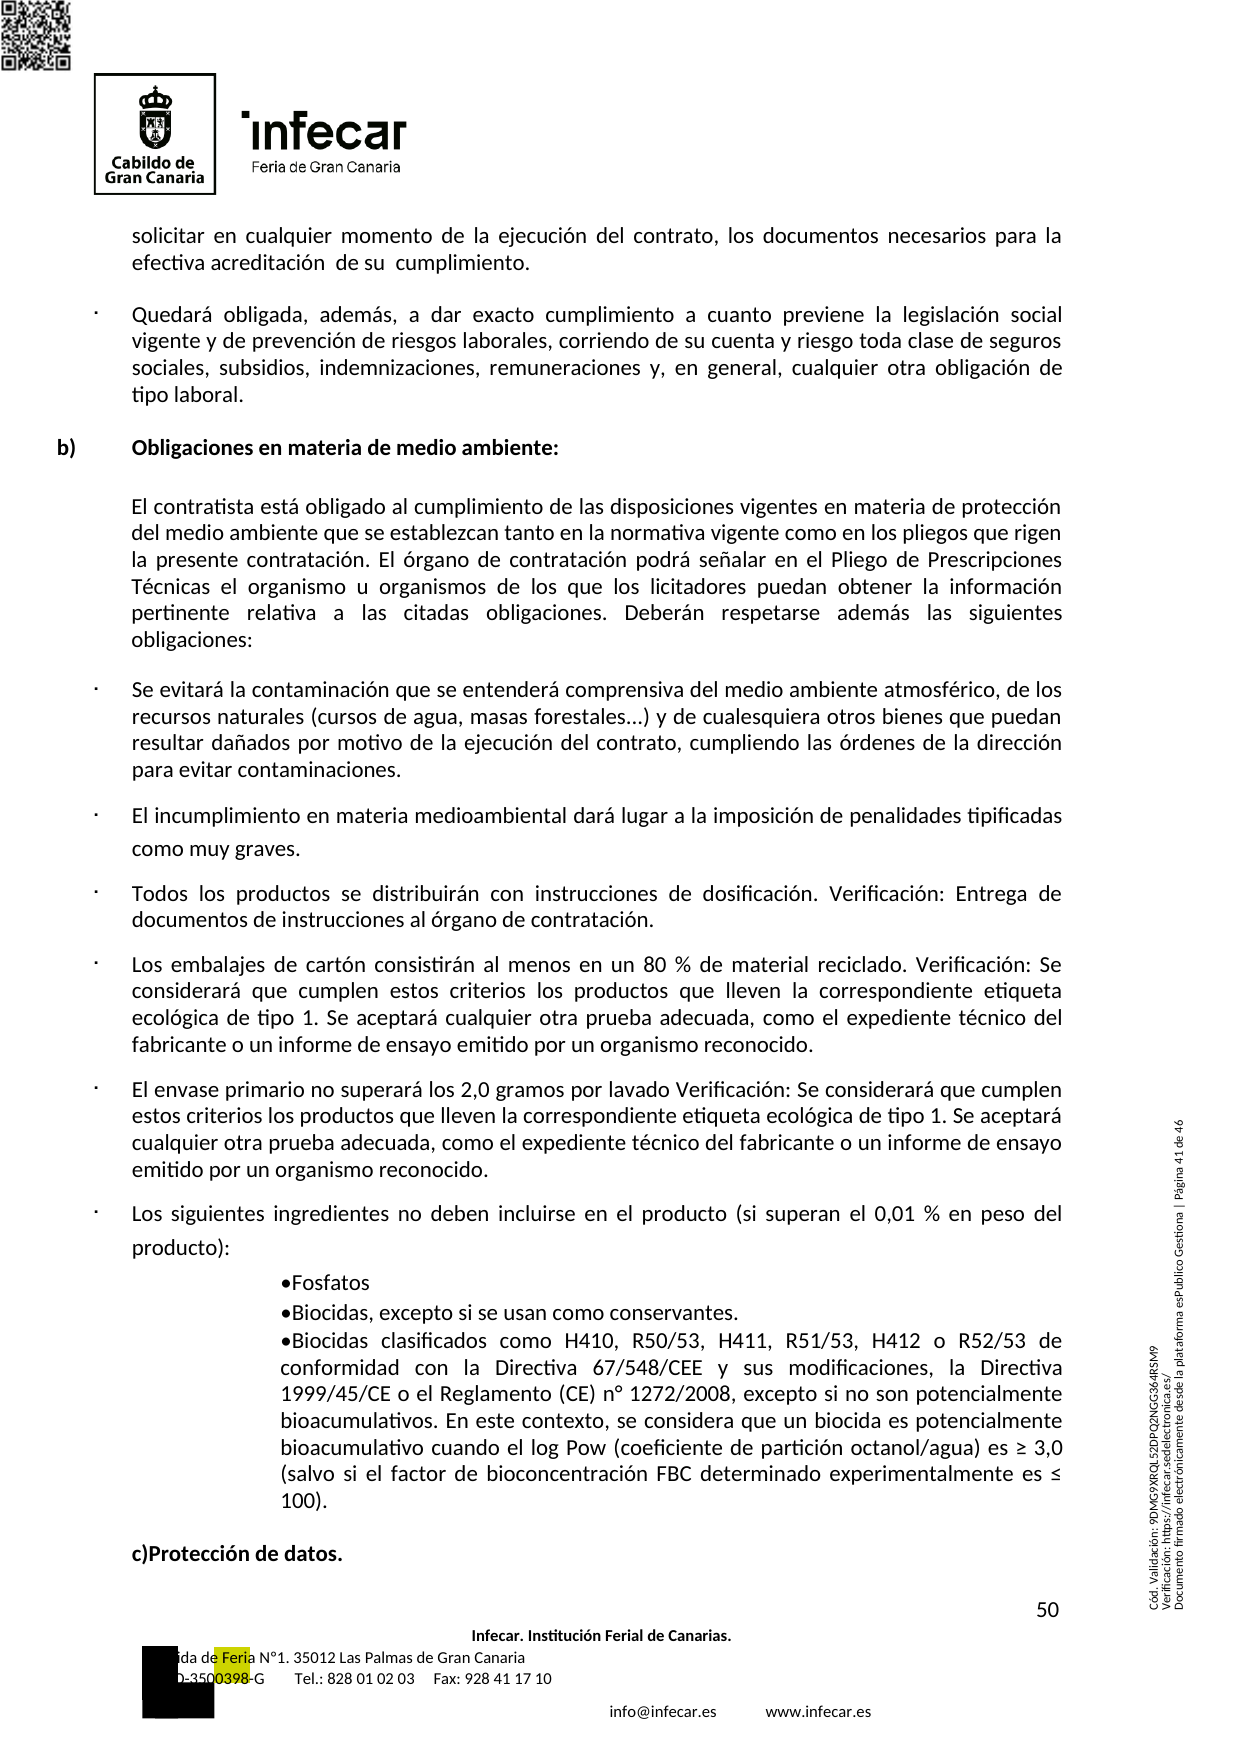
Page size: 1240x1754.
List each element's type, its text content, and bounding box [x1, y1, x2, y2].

list El envase primario no superará los 2,0 gramos por lavado Verificación: Se considerará que cumplen estos criterios los productos que lleven la correspondiente etiqueta ecológica de tipo 1. Se aceptará cualquier otra prueba adecuada, como el expediente técnico del fabricante o un informe de ensayo emitido por un organismo reconocido. [94, 1076, 1064, 1183]
list Quedará obligada, además, a dar exacto cumplimiento a cuanto previene la legislación social vigente y de prevención de riesgos laborales, corriendo de su cuenta y riesgo toda clase de seguros sociales, subsidios, indemnizaciones, remuneraciones y, en general, cualquier otra obligación de tipo laboral. [94, 301, 1064, 408]
list Obligaciones en materia de medio ambiente: [57, 433, 1064, 461]
list solicitar en cualquier momento de la ejecución del contrato, los documentos necesarios para la efectiva acreditación de su cumplimiento. [94, 222, 1064, 276]
text •Fosfatos [280, 1268, 1064, 1296]
text El contratista está obligado al cumplimiento de las disposiciones vigentes en materia de protección del medio ambiente que se establezcan tanto en la normativa vigente como en los pliegos que rigen la presente contratación. El órgano de contratación podrá señalar en el Pliego de Prescripciones Técnicas el organismo u organismos de los que los licitadores puedan obtener la información pertinente relativa a las citadas obligaciones. Deberán respetarse además las siguientes obligaciones: [131, 493, 1064, 653]
list Todos los productos se distribuirán con instrucciones de dosificación. Verificación: Entrega de documentos de instrucciones al órgano de contratación. [94, 880, 1064, 934]
list Los embalajes de cartón consistirán al menos en un 80 % de material reciclado. Verificación: Se considerará que cumplen estos criterios los productos que lleven la correspondiente etiqueta ecológica de tipo 1. Se aceptará cualquier otra prueba adecuada, como el expediente técnico del fabricante o un informe de ensayo emitido por un organismo reconocido. [94, 951, 1064, 1058]
text c)Protección de datos. [132, 1539, 1064, 1567]
list Los siguientes ingredientes no deben incluirse en el producto (si superan el 0,01 % en peso del producto): [94, 1199, 1064, 1261]
text •Biocidas clasificados como H410, R50/53, H411, R51/53, H412 o R52/53 de conformidad con la Directiva 67/548/CEE y sus modificaciones, la Directiva 1999/45/CE o el Reglamento (CE) n° 1272/2008, excepto si no son potencialmente bioacumulativos. En este contexto, se considera que un biocida es potencialmente bioacumulativo cuando el log Pow (coeficiente de partición octanol/agua) es ≥ 3,0 (salvo si el factor de bioconcentración FBC determinado experimentalmente es ≤ 100). [280, 1328, 1064, 1514]
list Se evitará la contaminación que se entenderá comprensiva del medio ambiente atmosférico, de los recursos naturales (cursos de agua, masas forestales...) y de cualesquiera otros bienes que puedan resultar dañados por motivo de la ejecución del contrato, cumpliendo las órdenes de la dirección para evitar contaminaciones. [94, 677, 1064, 783]
text •Biocidas, excepto si se usan como conservantes. [280, 1298, 1064, 1326]
list El incumplimiento en materia medioambiental dará lugar a la imposición de penalidades tipificadas como muy graves. [94, 802, 1064, 862]
